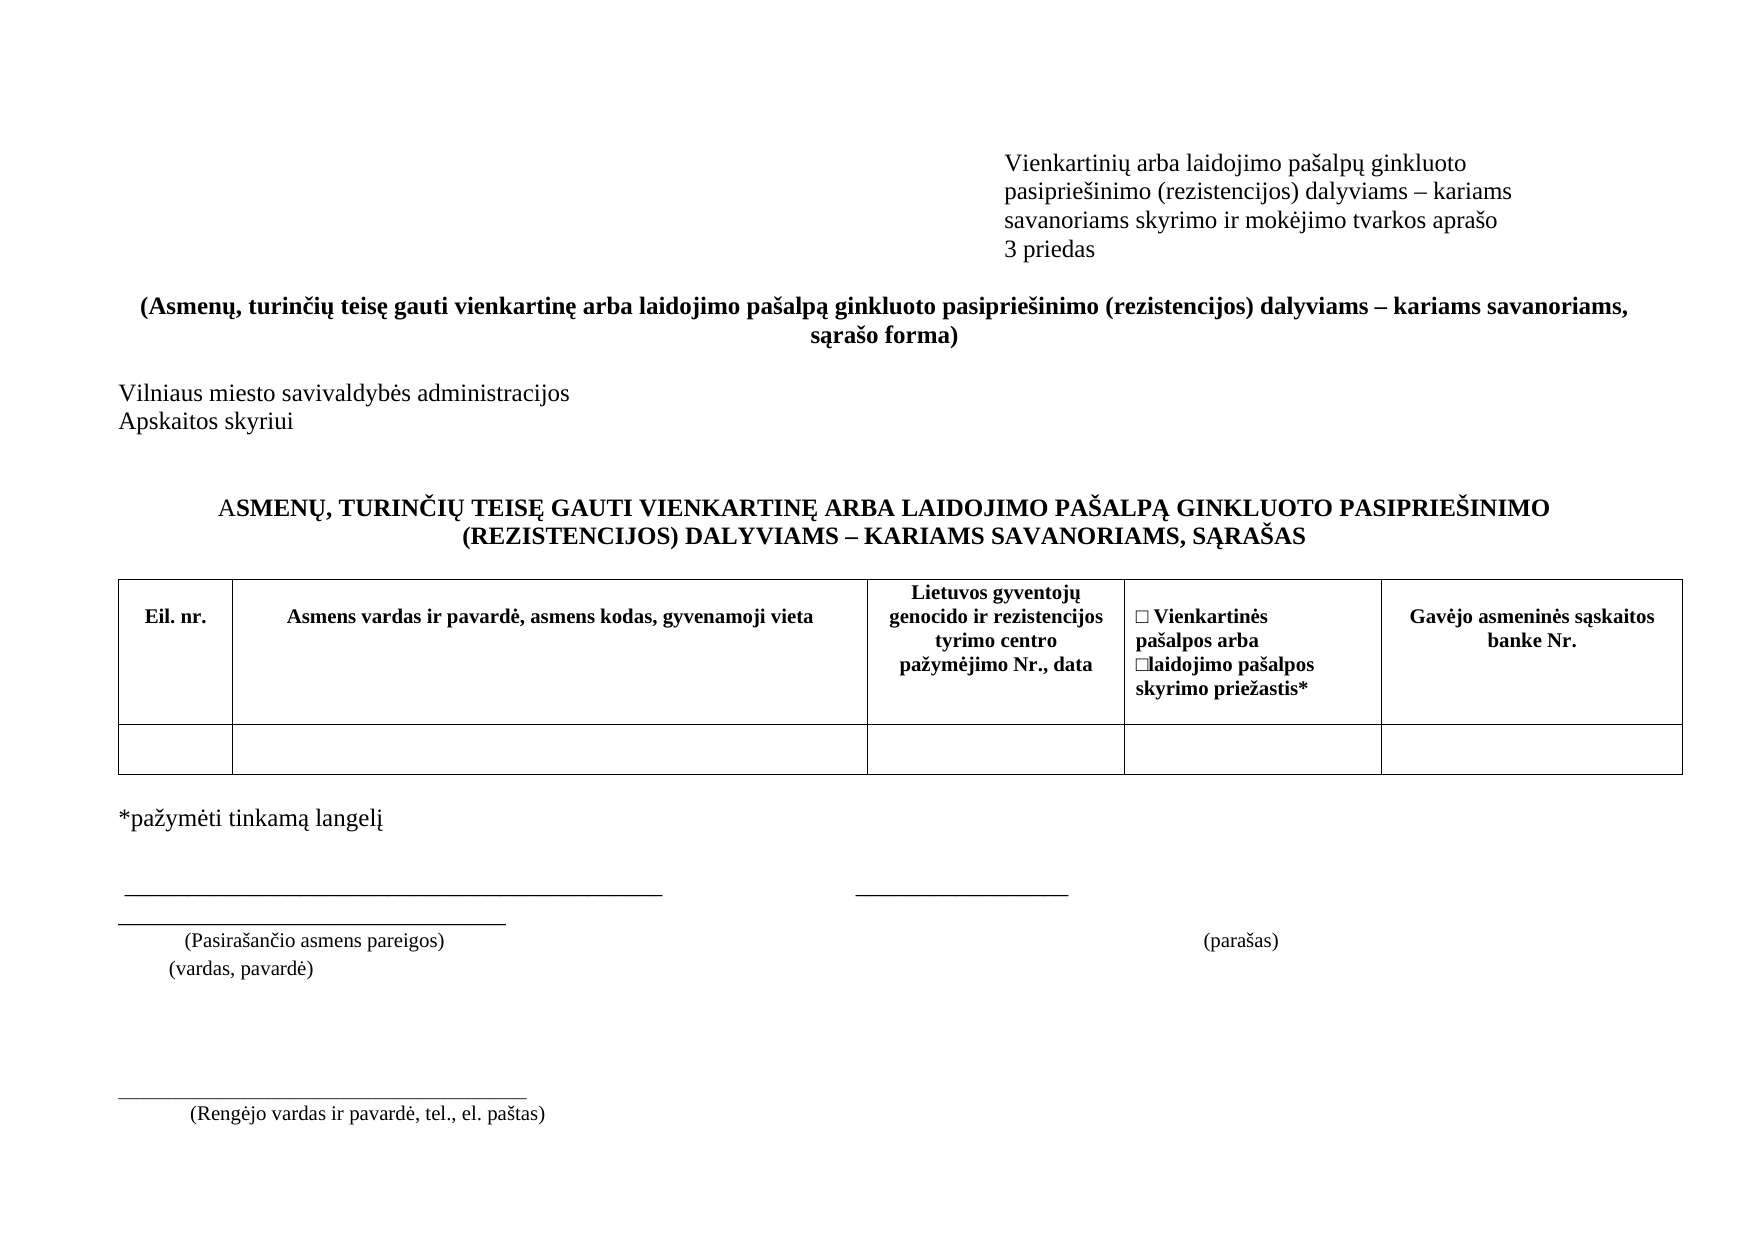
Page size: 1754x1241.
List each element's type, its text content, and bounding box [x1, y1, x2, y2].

text 3 priedas [118, 234, 1651, 263]
table_header Asmens vardas ir pavardė, asmens kodas, gyvenamoji vieta [233, 580, 867, 724]
table_header Lietuvos gyventojų genocido ir rezistencijos tyrimo centro pažymėjimo Nr., data [868, 580, 1124, 724]
text pasipriešinimo (rezistencijos) dalyviams – kariams [118, 176, 1651, 205]
table_header Eil. nr. [119, 580, 232, 724]
text savanoriams skyrimo ir mokėjimo tvarkos aprašo [118, 205, 1651, 234]
text Vienkartinių arba laidojimo pašalpų ginkluoto [118, 148, 1651, 176]
text _________________________________________________ [118, 1081, 1651, 1101]
table_cell [233, 725, 867, 773]
table_header □ Vienkartinės pašalpos arba □laidojimo pašalpos skyrimo priežastis* [1125, 580, 1381, 724]
text (Pasirašančio asmens pareigos) (parašas) (vardas, pavardė) [118, 928, 1651, 981]
text ASMENŲ, TURINČIŲ TEISĘ GAUTI VIENKARTINĘ ARBA LAIDOJIMO PAŠALPĄ GINKLUOTO PASIPRIEŠINIMO (REZISTENCIJOS) DALYVIAMS – KARIAMS SAVANORIAMS, SĄRAŠAS [118, 493, 1651, 550]
text Apskaitos skyriui [118, 406, 1651, 435]
table_header Gavėjo asmeninės sąskaitos banke Nr. [1382, 580, 1682, 724]
text Vilniaus miesto savivaldybės administracijos [118, 378, 1651, 406]
text (Rengėjo vardas ir pavardė, tel., el. paštas) [118, 1101, 1651, 1124]
table_cell [868, 725, 1124, 773]
table_cell [119, 725, 232, 773]
text ___________________________________________ _________________ _______________________________ [118, 870, 1651, 928]
text *pažymėti tinkamą langelį [118, 803, 1651, 832]
text (Asmenų, turinčių teisę gauti vienkartinę arba laidojimo pašalpą ginkluoto pasipriešinimo (rezistencijos) dalyviams – kariams savanoriams, sąrašo forma) [118, 291, 1651, 349]
table_cell [1125, 725, 1381, 773]
table_cell [1382, 725, 1682, 773]
